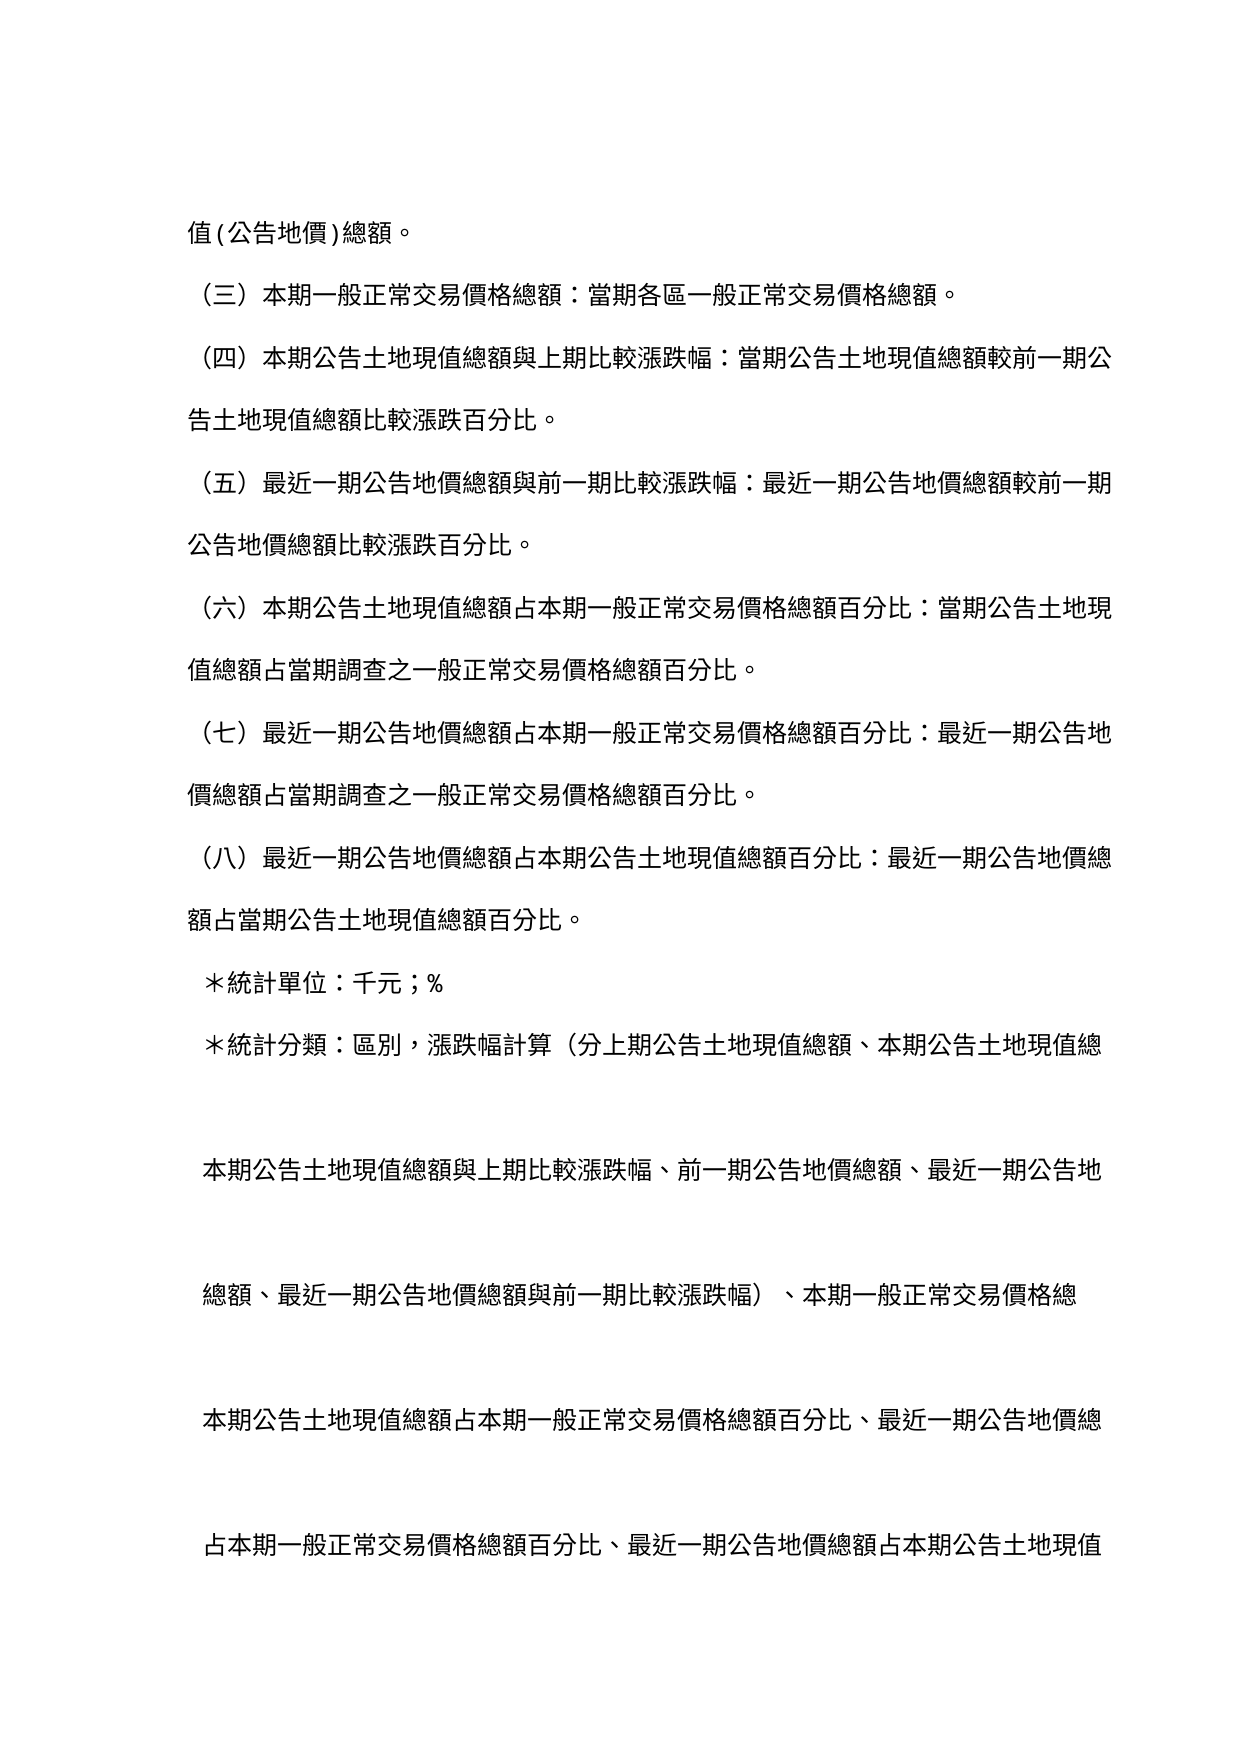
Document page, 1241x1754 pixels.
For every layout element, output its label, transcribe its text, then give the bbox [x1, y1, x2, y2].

table_cell [129, 127, 174, 939]
table_cell ＊統計單位：千元；% ＊統計分類：區別，漲跌幅計算（分上期公告土地現值總額、本期公告土地現值總額、 本期公告土地現值總額與上期比較漲跌幅、前一期公告地價總額、最近一期公告地價 總額、最近一期公告地價總額與前一期比較漲跌幅）、本期一般正常交易價格總額、 本期公告土地現值總額占本期一般正常交易價格總額百分比、最近一期公告地價總額 占本期一般正常交易價格總額百分比、最近一期公告地價總額占本期公告土地現值總 額百分比等分類。 ＊發布週期：年。 ＊時效：當天。 ＊資料變革：無。 [174, 940, 1133, 1627]
table_cell [129, 940, 174, 1627]
table_cell （一）上期公告土地現值(前一期公告地價)總額：上期（前一期）各區公告土地現值(公 告地價)總額。 （二）本期公告土地現值(最近一期公告地價)總額：本期(最近一期)各區公告土地現 值(公告地價)總額。 （三）本期一般正常交易價格總額：當期各區一般正常交易價格總額。 （四）本期公告土地現值總額與上期比較漲跌幅：當期公告土地現值總額較前一期公 告土地現值總額比較漲跌百分比。 （五）最近一期公告地價總額與前一期比較漲跌幅：最近一期公告地價總額較前一期 公告地價總額比較漲跌百分比。 （六）本期公告土地現值總額占本期一般正常交易價格總額百分比：當期公告土地現 值總額占當期調查之一般正常交易價格總額百分比。 （七）最近一期公告地價總額占本期一般正常交易價格總額百分比：最近一期公告地 價總額占當期調查之一般正常交易價格總額百分比。 （八）最近一期公告地價總額占本期公告土地現值總額百分比：最近一期公告地價總 額占當期公告土地現值總額百分比。 [174, 127, 1133, 939]
